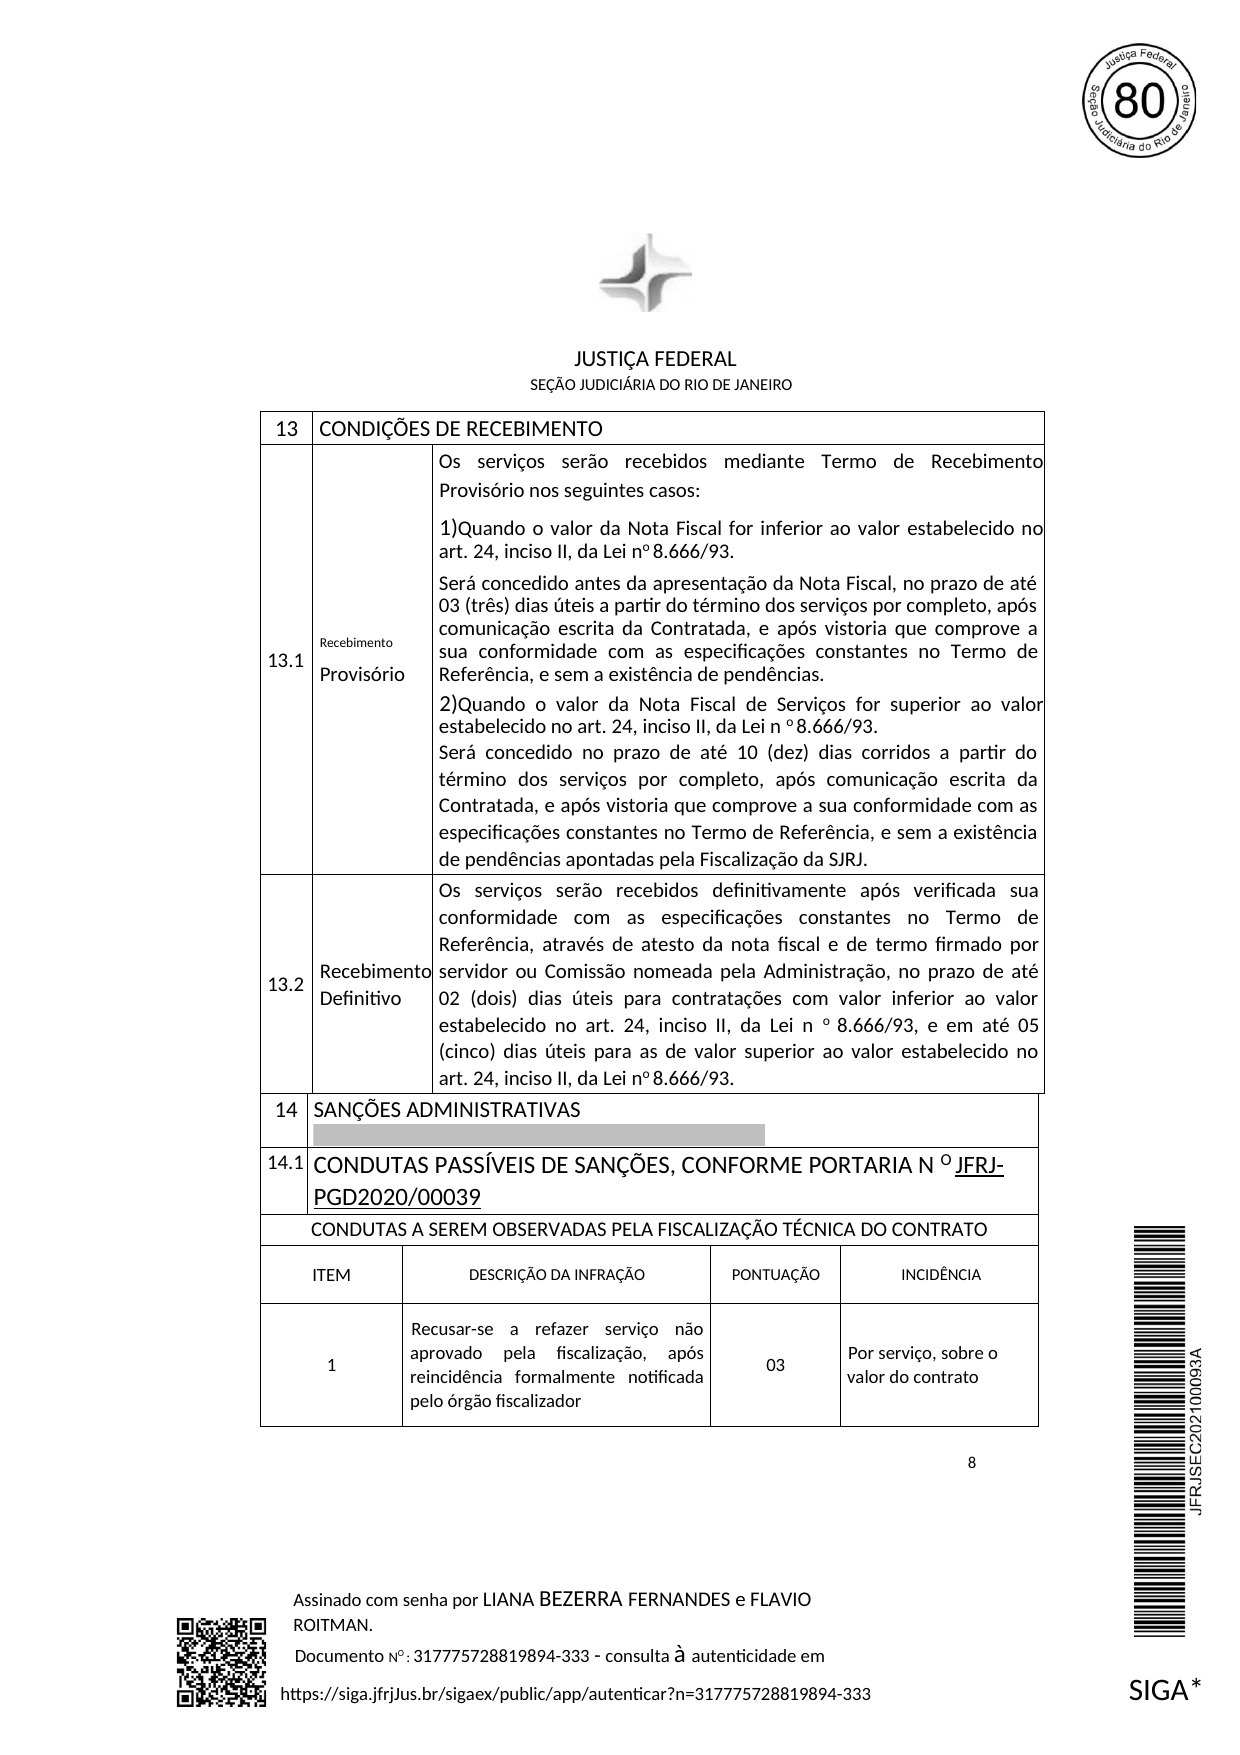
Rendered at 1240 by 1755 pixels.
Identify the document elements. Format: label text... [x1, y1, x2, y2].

table_cell PONTUAÇÃO [711, 1246, 840, 1303]
table_cell 14.1 [261, 1148, 307, 1214]
table_cell Recusar-se a refazer serviço não aprovado pela fiscalização, após reincidência formalmente notificada pelo órgão fiscalizador [403, 1304, 710, 1426]
table_cell ITEM [261, 1246, 402, 1303]
table_cell DESCRIÇÃO DA INFRAÇÃO [403, 1246, 710, 1303]
table_cell SANÇÕES ADMINISTRATIVAS [308, 1094, 1038, 1147]
table_cell [1039, 1303, 1044, 1426]
table_header CONDIÇÕES DE RECEBIMENTO [313, 412, 1044, 444]
table_cell CONDUTAS PASSÍVEIS DE SANÇÕES, CONFORME PORTARIA N O JFRJ-PGD2020/00039 [308, 1148, 1038, 1214]
table_cell 13.2 [261, 875, 312, 1093]
table_cell Recebimento Provisório [313, 445, 432, 873]
table_cell Por serviço, sobre o valor do contrato [841, 1304, 1038, 1426]
table_cell INCIDÊNCIA [841, 1246, 1038, 1303]
table_cell [1039, 1147, 1044, 1214]
table_cell Recebimento Definitivo [313, 875, 432, 1093]
table_cell Os serviços serão recebidos mediante Termo de Recebimento Provisório nos seguintes casos: Quando o valor da Nota Fiscal for inferior ao valor estabelecido no art. 24, inciso II, da Lei no 8.666/93. Será concedido antes da apresentação da Nota Fiscal, no prazo de até 03 (três) dias úteis a partir do término dos serviços por completo, após comunicação escrita da Contratada, e após vistoria que comprove a sua conformidade com as especificações constantes no Termo de Referência, e sem a existência de pendências. Quando o valor da Nota Fiscal de Serviços for superior ao valor estabelecido no art. 24, inciso II, da Lei n o 8.666/93. Será concedido no prazo de até 10 (dez) dias corridos a partir do término dos serviços por completo, após comunicação escrita da Contratada, e após vistoria que comprove a sua conformidade com as especificações constantes no Termo de Referência, e sem a existência de pendências apontadas pela Fiscalização da SJRJ. [433, 445, 1044, 873]
subtitle JUSTIÇA FEDERAL [441, 344, 870, 372]
table_cell CONDUTAS A SEREM OBSERVADAS PELA FISCALIZAÇÃO TÉCNICA DO CONTRATO [261, 1215, 1038, 1245]
table_cell 1 [261, 1304, 402, 1426]
table_cell [1039, 1245, 1044, 1303]
table_cell 14 [261, 1094, 307, 1147]
table_cell [1039, 1094, 1044, 1147]
table_header 13 [261, 412, 312, 444]
table_cell [1039, 1214, 1044, 1245]
table_cell 03 [711, 1304, 840, 1426]
subtitle SEÇÃO JUDICIÁRIA DO RIO DE JANEIRO [530, 374, 870, 394]
table_cell Os serviços serão recebidos definitivamente após verificada sua conformidade com as especificações constantes no Termo de Referência, através de atesto da nota fiscal e de termo firmado por servidor ou Comissão nomeada pela Administração, no prazo de até 02 (dois) dias úteis para contratações com valor inferior ao valor estabelecido no art. 24, inciso II, da Lei n o 8.666/93, e em até 05 (cinco) dias úteis para as de valor superior ao valor estabelecido no art. 24, inciso II, da Lei no 8.666/93. [433, 875, 1044, 1093]
table_cell 13.1 [261, 445, 312, 873]
